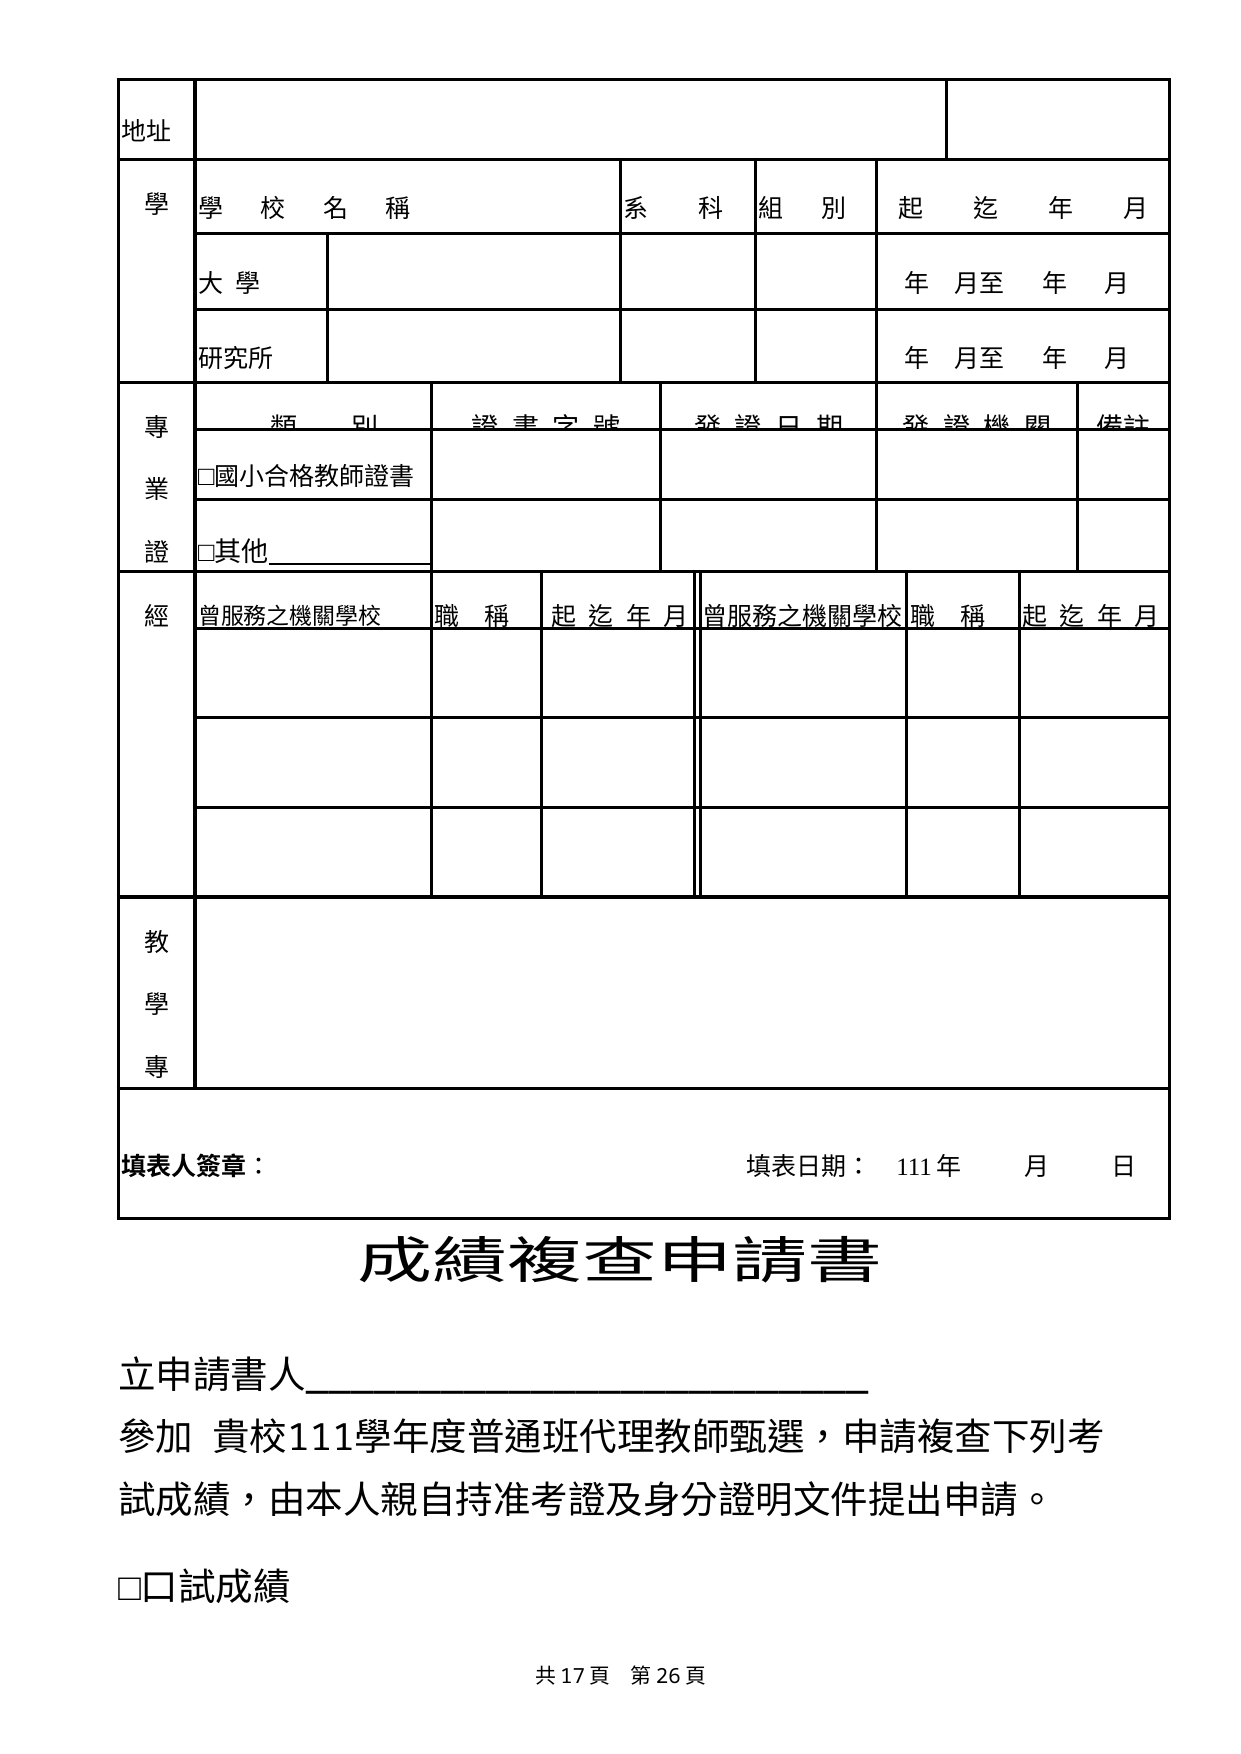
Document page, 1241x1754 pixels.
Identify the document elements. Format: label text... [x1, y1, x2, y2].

table_cell [329, 235, 619, 308]
table_cell [433, 719, 540, 806]
table_cell [1021, 719, 1168, 806]
table_cell 曾服務之機關學校 [197, 573, 430, 627]
table_cell 學 歷 [120, 161, 193, 381]
table_cell [908, 630, 1018, 716]
table_cell 起 迄 年 月 [878, 161, 1168, 232]
table_cell 系 科 [622, 161, 754, 232]
table_cell 職 稱 [433, 573, 540, 627]
table_cell 專 業 證 照 [120, 384, 193, 570]
table_cell [543, 630, 693, 716]
table_cell 年 月至 年 月 [878, 311, 1168, 381]
table_cell [197, 81, 945, 157]
table_cell 起 迄 年 月 [543, 573, 693, 627]
table_cell 經 歷 [120, 573, 193, 895]
table_cell 填表人簽章： 填表日期： 111年 月 日 [120, 1090, 1168, 1217]
table_cell [908, 719, 1018, 806]
table_header [948, 81, 1168, 157]
table_cell [329, 311, 619, 381]
table_cell [433, 431, 659, 498]
table_cell 發 證 機 關 [878, 384, 1076, 428]
table_cell 學 校 名 稱 [197, 161, 619, 232]
table_cell 研究所 [197, 311, 326, 381]
table_cell [622, 311, 754, 381]
table_cell [662, 501, 875, 570]
table_cell [1021, 630, 1168, 716]
table_cell [1021, 809, 1168, 895]
table_cell [197, 719, 430, 806]
table_cell [197, 630, 430, 716]
table_cell [433, 501, 659, 570]
table_cell 大 學 [197, 235, 326, 308]
table_cell [1079, 501, 1168, 570]
table_cell [878, 431, 1076, 498]
text 立申請書人_________________________ 參加 貴校111學年度普通班代理教師甄選，申請複查下列考試成績，由本人親自持准考證及身分證明文件提出申請。 [118, 1330, 1122, 1518]
table_cell [757, 235, 875, 308]
table_cell 證 書 字 號 [433, 384, 659, 428]
table_cell [702, 719, 905, 806]
table_cell 組 別 [757, 161, 875, 232]
table_cell 發 證 日 期 [662, 384, 875, 428]
text □口試成績 [118, 1543, 1122, 1605]
table_cell [197, 899, 1168, 1087]
table_cell [702, 809, 905, 895]
table_cell [757, 311, 875, 381]
table_cell 類 別 [197, 384, 430, 428]
text 成績複查申請書 [118, 1220, 1122, 1293]
table_cell [908, 809, 1018, 895]
table_cell [433, 630, 540, 716]
table_cell 備註 [1079, 384, 1168, 428]
table_cell [622, 235, 754, 308]
table_cell [543, 809, 693, 895]
table_cell 教 學 專 長 [120, 899, 193, 1087]
table_cell 曾服務之機關學校 [702, 573, 905, 627]
table_cell [197, 809, 430, 895]
table_cell 職 稱 [908, 573, 1018, 627]
table_cell 年 月至 年 月 [878, 235, 1168, 308]
table_cell [543, 719, 693, 806]
table_cell [1079, 431, 1168, 498]
table_cell [878, 501, 1076, 570]
table_cell [433, 809, 540, 895]
table_cell □國小合格教師證書 [197, 431, 430, 498]
table_cell [662, 431, 875, 498]
table_cell 起 迄 年 月 [1021, 573, 1168, 627]
table_cell □其他 [197, 501, 430, 570]
table_cell [702, 630, 905, 716]
table_cell 地址 [120, 81, 193, 157]
